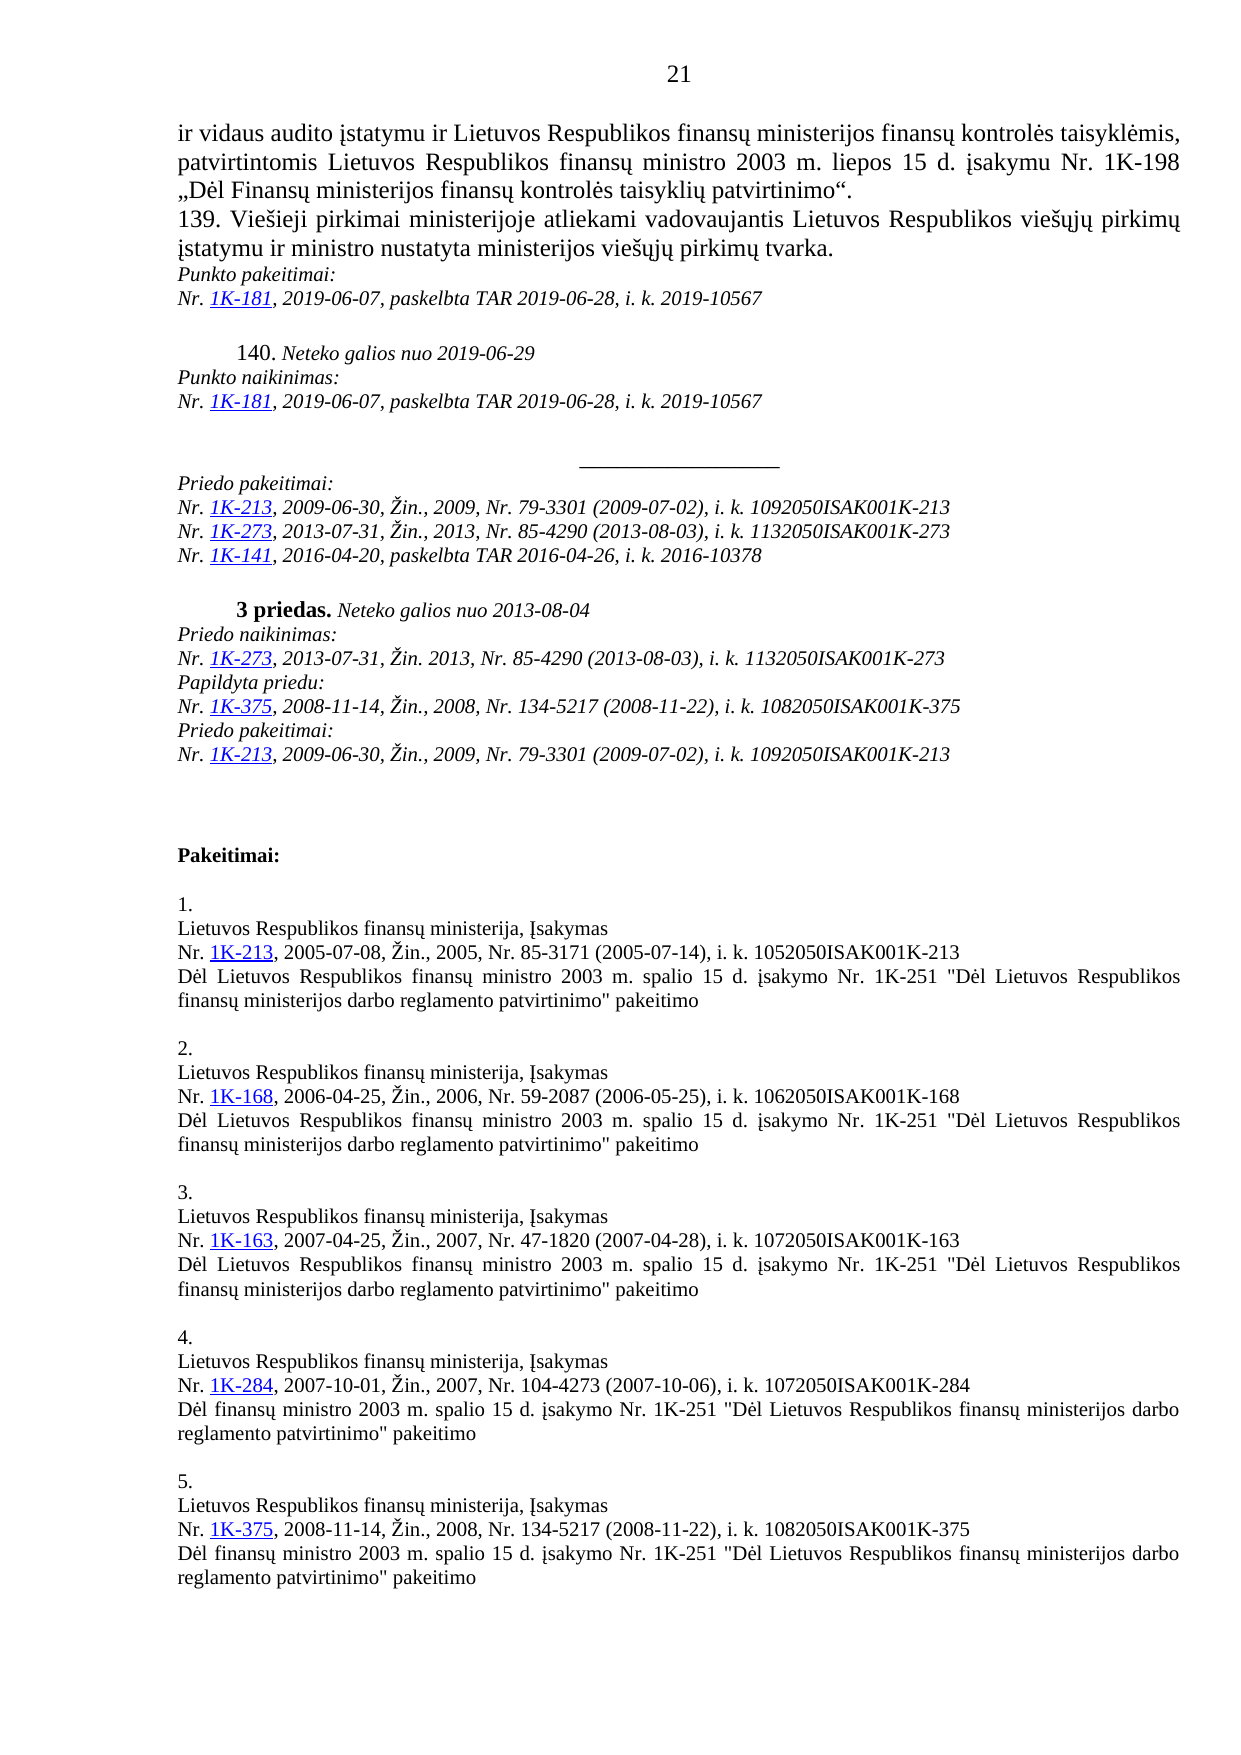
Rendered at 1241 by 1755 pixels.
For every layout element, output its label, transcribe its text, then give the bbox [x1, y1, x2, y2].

text Nr. 1K-213, 2009-06-30, Žin., 2009, Nr. 79-3301 (2009-07-02), i. k. 1092050ISAK001K-213 [177, 742, 1181, 766]
text Priedo naikinimas: [177, 622, 1181, 646]
text Nr. 1K-213, 2005-07-08, Žin., 2005, Nr. 85-3171 (2005-07-14), i. k. 1052050ISAK001K-213 [177, 939, 1181, 964]
text Nr. 1K-273, 2013-07-31, Žin. 2013, Nr. 85-4290 (2013-08-03), i. k. 1132050ISAK001K-273 [177, 646, 1181, 670]
text 5. [177, 1469, 1181, 1493]
text Priedo pakeitimai: [177, 471, 1181, 495]
text 2. [177, 1036, 1181, 1060]
text 1. [177, 891, 1181, 916]
text Nr. 1K-181, 2019-06-07, paskelbta TAR 2019-06-28, i. k. 2019-10567 [177, 286, 1181, 310]
text Pakeitimai: [177, 843, 1181, 867]
text Nr. 1K-375, 2008-11-14, Žin., 2008, Nr. 134-5217 (2008-11-22), i. k. 1082050ISAK001K-375 [177, 694, 1181, 718]
text 4. [177, 1324, 1181, 1349]
text Nr. 1K-213, 2009-06-30, Žin., 2009, Nr. 79-3301 (2009-07-02), i. k. 1092050ISAK001K-213 [177, 495, 1181, 519]
text Punkto naikinimas: [177, 365, 1181, 389]
text Lietuvos Respublikos finansų ministerija, Įsakymas [177, 1493, 1181, 1517]
text Dėl Lietuvos Respublikos finansų ministro 2003 m. spalio 15 d. įsakymo Nr. 1K-251 "Dėl Lietuvos Respublikos finansų ministerijos darbo reglamento patvirtinimo" pakeitimo [177, 964, 1181, 1012]
text 139. Viešieji pirkimai ministerijoje atliekami vadovaujantis Lietuvos Respublikos viešųjų pirkimų įstatymu ir ministro nustatyta ministerijos viešųjų pirkimų tvarka. [177, 204, 1181, 262]
text Priedo pakeitimai: [177, 718, 1181, 742]
text Lietuvos Respublikos finansų ministerija, Įsakymas [177, 1349, 1181, 1373]
text Nr. 1K-141, 2016-04-20, paskelbta TAR 2016-04-26, i. k. 2016-10378 [177, 543, 1181, 567]
text Dėl finansų ministro 2003 m. spalio 15 d. įsakymo Nr. 1K-251 "Dėl Lietuvos Respublikos finansų ministerijos darbo reglamento patvirtinimo" pakeitimo [177, 1397, 1181, 1445]
text 3. [177, 1180, 1181, 1204]
text ________________ [177, 442, 1181, 471]
text Dėl Lietuvos Respublikos finansų ministro 2003 m. spalio 15 d. įsakymo Nr. 1K-251 "Dėl Lietuvos Respublikos finansų ministerijos darbo reglamento patvirtinimo" pakeitimo [177, 1252, 1181, 1301]
text Nr. 1K-273, 2013-07-31, Žin., 2013, Nr. 85-4290 (2013-08-03), i. k. 1132050ISAK001K-273 [177, 519, 1181, 543]
text Lietuvos Respublikos finansų ministerija, Įsakymas [177, 1204, 1181, 1228]
text Dėl Lietuvos Respublikos finansų ministro 2003 m. spalio 15 d. įsakymo Nr. 1K-251 "Dėl Lietuvos Respublikos finansų ministerijos darbo reglamento patvirtinimo" pakeitimo [177, 1108, 1181, 1156]
text Nr. 1K-375, 2008-11-14, Žin., 2008, Nr. 134-5217 (2008-11-22), i. k. 1082050ISAK001K-375 [177, 1517, 1181, 1541]
text Punkto pakeitimai: [177, 262, 1181, 286]
text ir vidaus audito įstatymu ir Lietuvos Respublikos finansų ministerijos finansų kontrolės taisyklėmis, patvirtintomis Lietuvos Respublikos finansų ministro 2003 m. liepos 15 d. įsakymu Nr. 1K-198 „Dėl Finansų ministerijos finansų kontrolės taisyklių patvirtinimo“. [177, 118, 1181, 204]
text 140. Neteko galios nuo 2019-06-29 [177, 339, 1181, 365]
text Dėl finansų ministro 2003 m. spalio 15 d. įsakymo Nr. 1K-251 "Dėl Lietuvos Respublikos finansų ministerijos darbo reglamento patvirtinimo" pakeitimo [177, 1541, 1181, 1589]
text Nr. 1K-284, 2007-10-01, Žin., 2007, Nr. 104-4273 (2007-10-06), i. k. 1072050ISAK001K-284 [177, 1373, 1181, 1397]
text Nr. 1K-181, 2019-06-07, paskelbta TAR 2019-06-28, i. k. 2019-10567 [177, 389, 1181, 413]
text 3 priedas. Neteko galios nuo 2013-08-04 [177, 596, 1181, 622]
text Lietuvos Respublikos finansų ministerija, Įsakymas [177, 916, 1181, 939]
text Lietuvos Respublikos finansų ministerija, Įsakymas [177, 1060, 1181, 1084]
text Nr. 1K-163, 2007-04-25, Žin., 2007, Nr. 47-1820 (2007-04-28), i. k. 1072050ISAK001K-163 [177, 1228, 1181, 1252]
text Papildyta priedu: [177, 670, 1181, 694]
text Nr. 1K-168, 2006-04-25, Žin., 2006, Nr. 59-2087 (2006-05-25), i. k. 1062050ISAK001K-168 [177, 1084, 1181, 1108]
